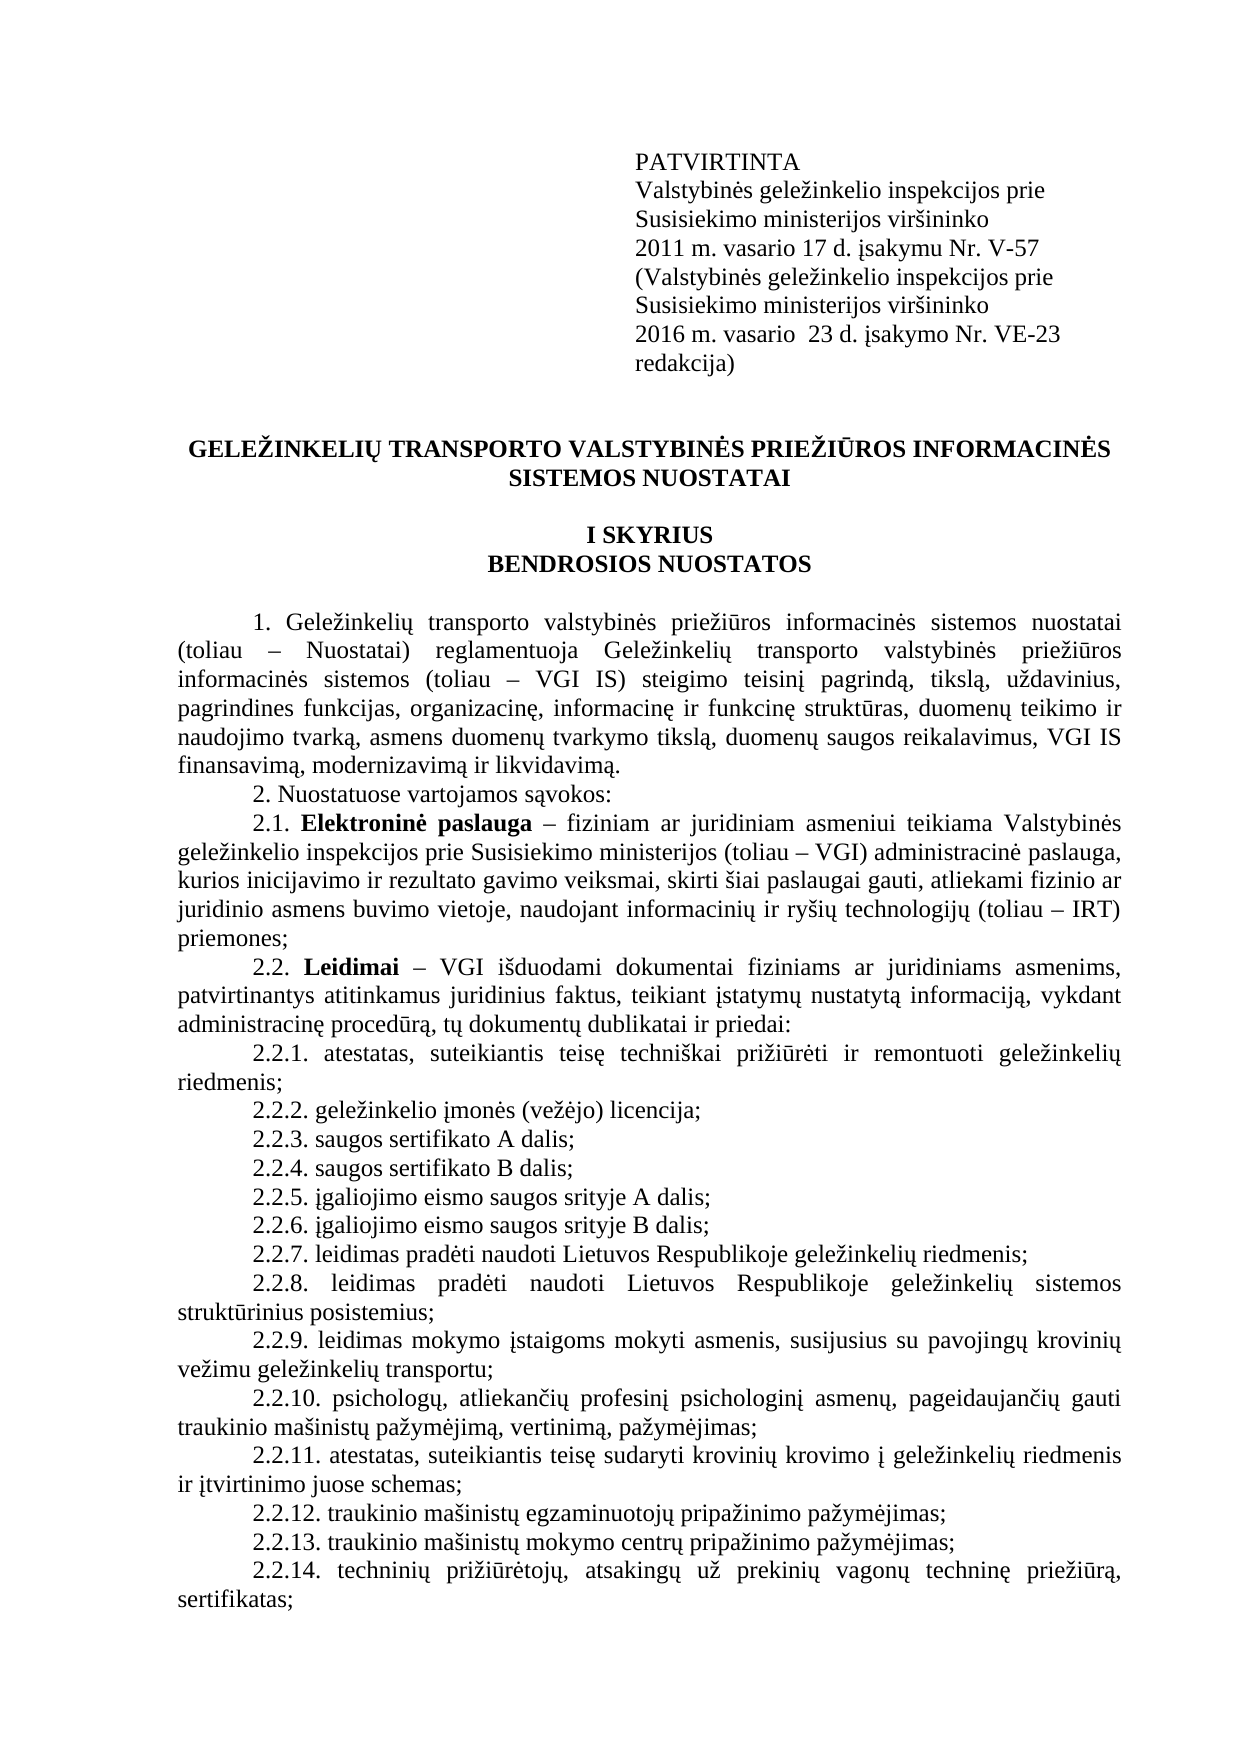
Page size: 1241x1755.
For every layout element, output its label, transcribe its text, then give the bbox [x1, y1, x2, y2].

text 2.2.13. traukinio mašinistų mokymo centrų pripažinimo pažymėjimas; [177, 1527, 1122, 1556]
text 2.2.3. saugos sertifikato A dalis; [177, 1124, 1122, 1153]
text 2016 m. vasario 23 d. įsakymo Nr. VE-23 redakcija) [635, 319, 1122, 377]
text 2.2.8. leidimas pradėti naudoti Lietuvos Respublikoje geležinkelių sistemos struktūrinius posistemius; [177, 1268, 1122, 1326]
text Susisiekimo ministerijos viršininko [635, 291, 1122, 319]
text GELEŽINKELIŲ TRANSPORTO VALSTYBINĖS PRIEŽIŪROS INFORMACINĖS SISTEMOS NUOSTATAI [177, 434, 1122, 492]
text 2.2.6. įgaliojimo eismo saugos srityje B dalis; [177, 1211, 1122, 1239]
text 2.2.11. atestatas, suteikiantis teisę sudaryti krovinių krovimo į geležinkelių riedmenis ir įtvirtinimo juose schemas; [177, 1441, 1122, 1498]
text 1. Geležinkelių transporto valstybinės priežiūros informacinės sistemos nuostatai (toliau – Nuostatai) reglamentuoja Geležinkelių transporto valstybinės priežiūros informacinės sistemos (toliau – VGI IS) steigimo teisinį pagrindą, tikslą, uždavinius, pagrindines funkcijas, organizacinę, informacinę ir funkcinę struktūras, duomenų teikimo ir naudojimo tvarką, asmens duomenų tvarkymo tikslą, duomenų saugos reikalavimus, VGI IS finansavimą, modernizavimą ir likvidavimą. [177, 607, 1122, 779]
text 2.2.1. atestatas, suteikiantis teisę techniškai prižiūrėti ir remontuoti geležinkelių riedmenis; [177, 1038, 1122, 1096]
text 2.2.10. psichologų, atliekančių profesinį psichologinį asmenų, pageidaujančių gauti traukinio mašinistų pažymėjimą, vertinimą, pažymėjimas; [177, 1383, 1122, 1441]
text 2.2.9. leidimas mokymo įstaigoms mokyti asmenis, susijusius su pavojingų krovinių vežimu geležinkelių transportu; [177, 1326, 1122, 1383]
text 2.2.7. leidimas pradėti naudoti Lietuvos Respublikoje geležinkelių riedmenis; [177, 1239, 1122, 1268]
text 2.2.5. įgaliojimo eismo saugos srityje A dalis; [177, 1182, 1122, 1211]
text I SKYRIUS [177, 521, 1122, 549]
text 2011 m. vasario 17 d. įsakymu Nr. V-57 [635, 233, 1122, 262]
text Valstybinės geležinkelio inspekcijos prie [635, 176, 1122, 204]
text 2.2.14. techninių prižiūrėtojų, atsakingų už prekinių vagonų techninę priežiūrą, sertifikatas; [177, 1556, 1122, 1613]
text 2. Nuostatuose vartojamos sąvokos: [177, 779, 1122, 808]
text 2.2.2. geležinkelio įmonės (vežėjo) licencija; [177, 1096, 1122, 1124]
text 2.2.12. traukinio mašinistų egzaminuotojų pripažinimo pažymėjimas; [177, 1498, 1122, 1527]
text 2.2.4. saugos sertifikato B dalis; [177, 1153, 1122, 1182]
text BENDROSIOS NUOSTATOS [177, 549, 1122, 578]
text PATVIRTINTA [635, 147, 1122, 176]
text Susisiekimo ministerijos viršininko [635, 204, 1122, 233]
text (Valstybinės geležinkelio inspekcijos prie [635, 262, 1122, 291]
text 2.2. Leidimai – VGI išduodami dokumentai fiziniams ar juridiniams asmenims, patvirtinantys atitinkamus juridinius faktus, teikiant įstatymų nustatytą informaciją, vykdant administracinę procedūrą, tų dokumentų dublikatai ir priedai: [177, 952, 1122, 1038]
text 2.1. Elektroninė paslauga – fiziniam ar juridiniam asmeniui teikiama Valstybinės geležinkelio inspekcijos prie Susisiekimo ministerijos (toliau – VGI) administracinė paslauga, kurios inicijavimo ir rezultato gavimo veiksmai, skirti šiai paslaugai gauti, atliekami fizinio ar juridinio asmens buvimo vietoje, naudojant informacinių ir ryšių technologijų (toliau – IRT) priemones; [177, 808, 1122, 952]
